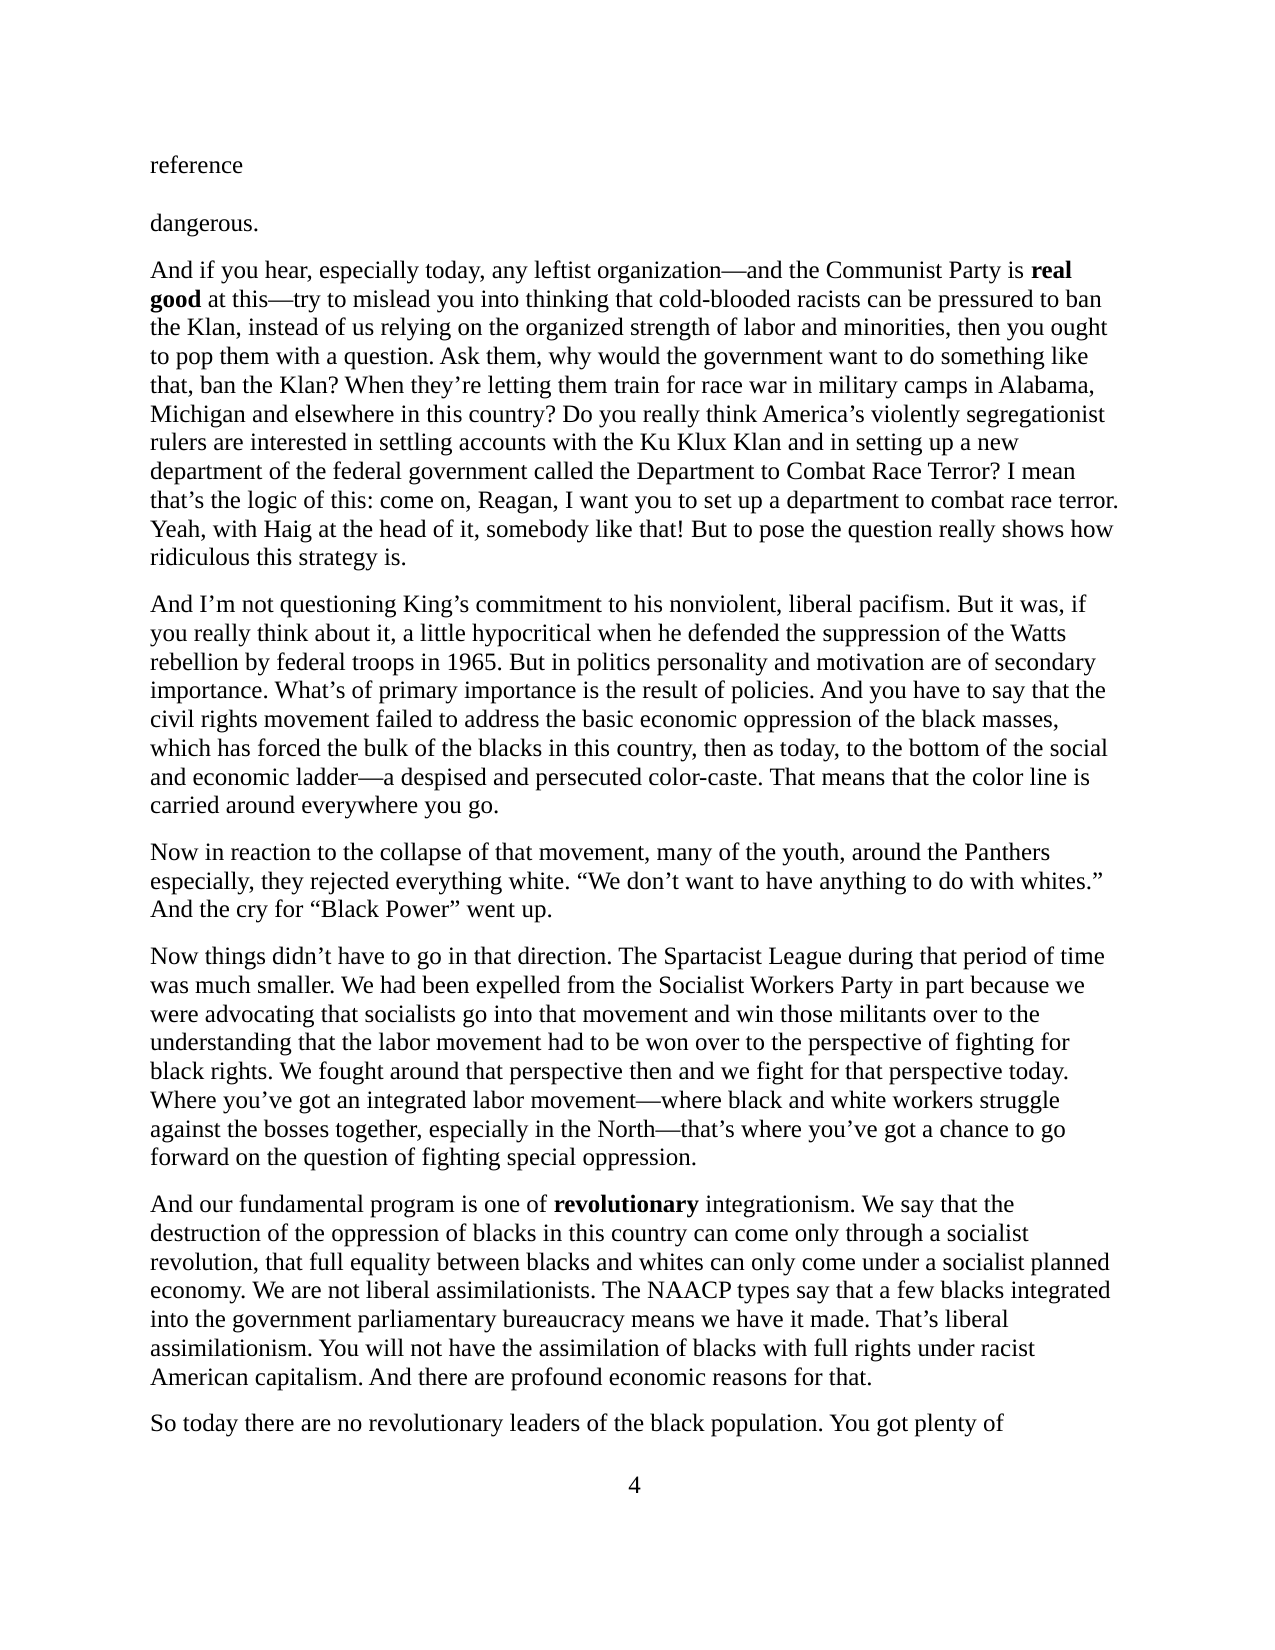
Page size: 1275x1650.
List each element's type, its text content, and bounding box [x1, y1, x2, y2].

text Now things didn’t have to go in that direction. The Spartacist League during that period of time was much smaller. We had been expelled from the Socialist Workers Party in part because we were advocating that socialists go into that movement and win those militants over to the understanding that the labor movement had to be won over to the perspective of fighting for black rights. We fought around that perspective then and we fight for that perspective today. Where you’ve got an integrated labor movement—where black and white workers struggle against the bosses together, especially in the North—that’s where you’ve got a chance to go forward on the question of fighting special oppression. [150, 941, 1125, 1171]
text And if you hear, especially today, any leftist organization—and the Communist Party is real good at this—try to mislead you into thinking that cold-blooded racists can be pressured to ban the Klan, instead of us relying on the organized strength of labor and minorities, then you ought to pop them with a question. Ask them, why would the government want to do something like that, ban the Klan? When they’re letting them train for race war in military camps in Alabama, Michigan and elsewhere in this country? Do you really think America’s violently segregationist rulers are interested in settling accounts with the Ku Klux Klan and in setting up a new department of the federal government called the Department to Combat Race Terror? I mean that’s the logic of this: come on, Reagan, I want you to set up a department to combat race terror. Yeah, with Haig at the head of it, somebody like that! But to pose the question really shows how ridiculous this strategy is. [150, 255, 1125, 571]
text Now in reaction to the collapse of that movement, many of the youth, around the Panthers especially, they rejected everything white. “We don’t want to have anything to do with whites.” And the cry for “Black Power” went up. [150, 837, 1125, 923]
text And I’m not questioning King’s commitment to his nonviolent, liberal pacifism. But it was, if you really think about it, a little hypocritical when he defended the suppression of the Watts rebellion by federal troops in 1965. But in politics personality and motivation are of secondary importance. What’s of primary importance is the result of policies. And you have to say that the civil rights movement failed to address the basic economic oppression of the black masses, which has forced the bulk of the blacks in this country, then as today, to the bottom of the social and economic ladder—a despised and persecuted color-caste. That means that the color line is carried around everywhere you go. [150, 589, 1125, 819]
text And our fundamental program is one of revolutionary integrationism. We say that the destruction of the oppression of blacks in this country can come only through a socialist revolution, that full equality between blacks and whites can only come under a socialist planned economy. We are not liberal assimilationists. The NAACP types say that a few blacks integrated into the government parliamentary bureaucracy means we have it made. That’s liberal assimilationism. You will not have the assimilation of blacks with full rights under racist American capitalism. And there are profound economic reasons for that. [150, 1189, 1125, 1390]
text dangerous. [150, 208, 1125, 237]
text So today there are no revolutionary leaders of the black population. You got plenty of [150, 1408, 1125, 1437]
